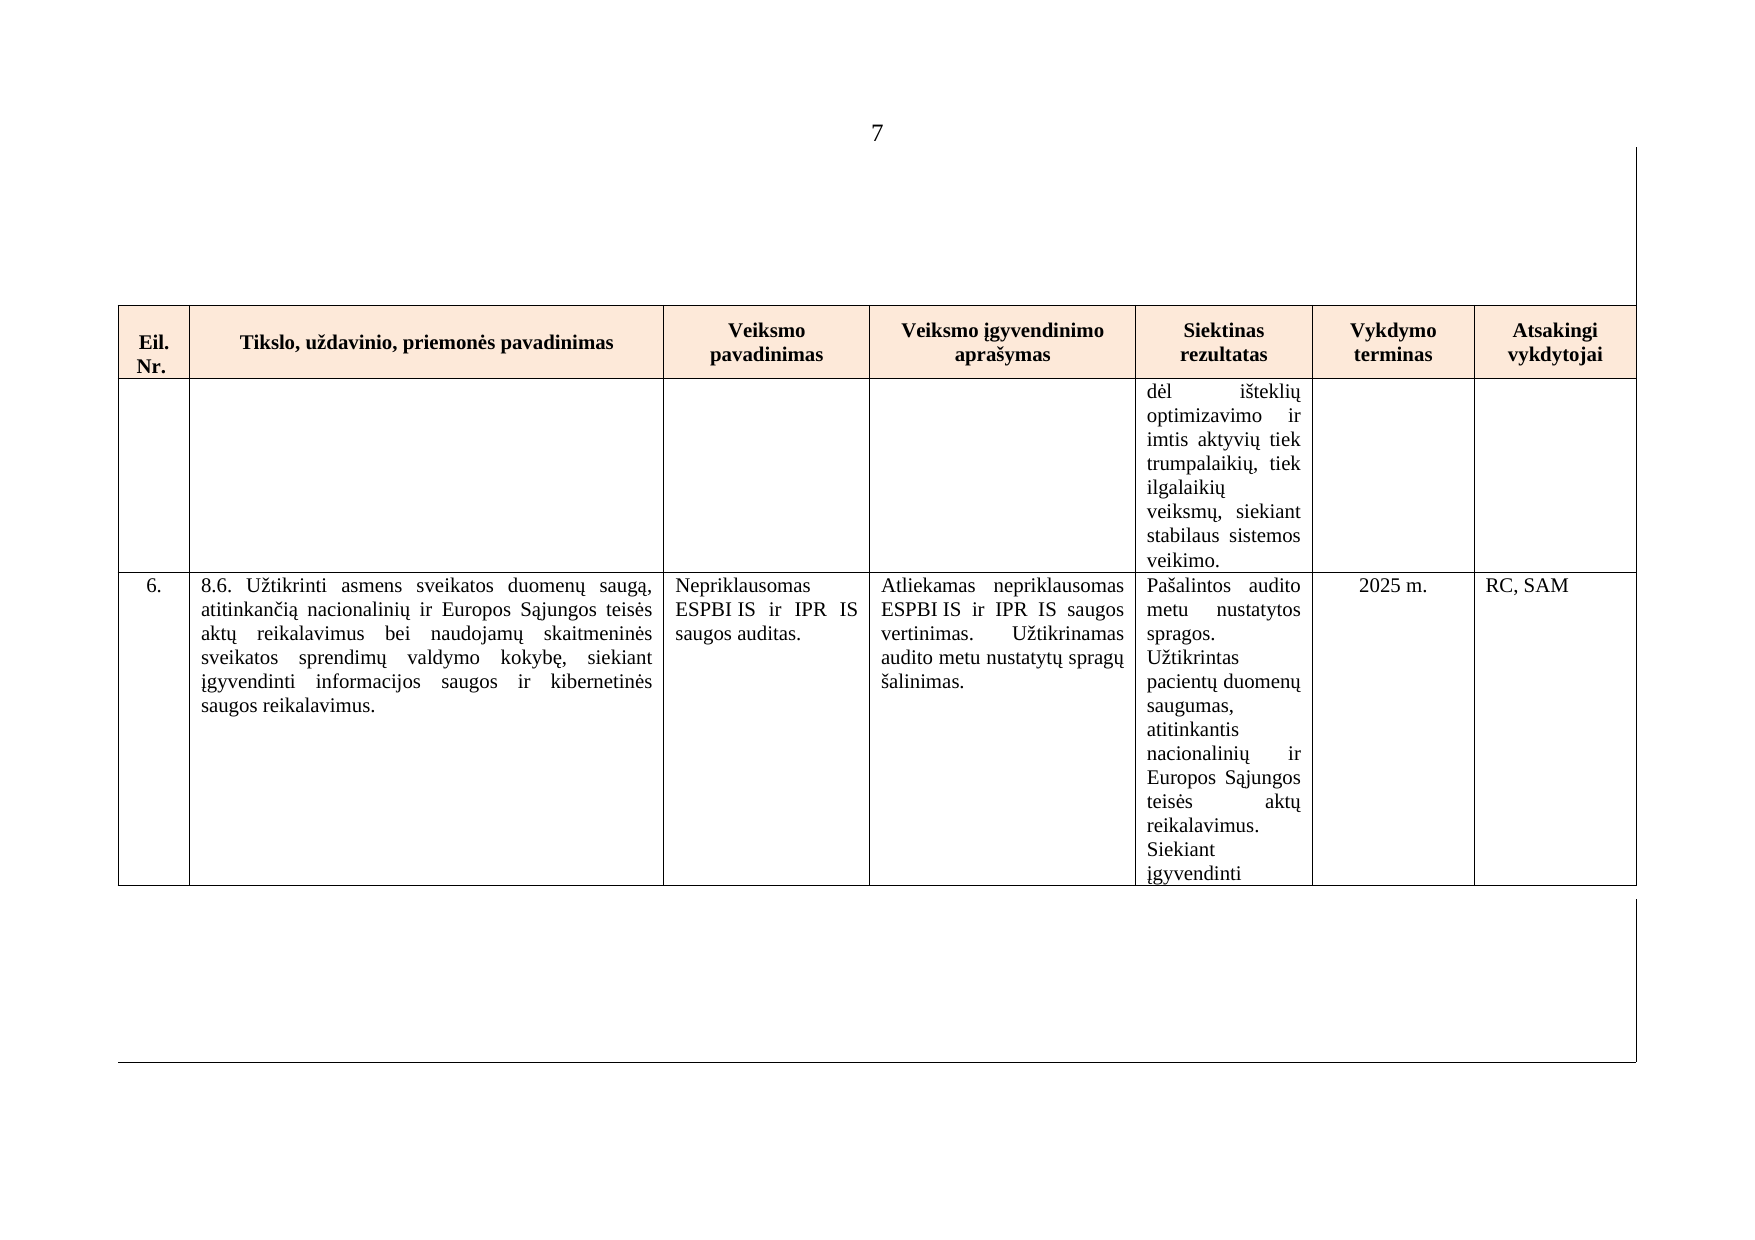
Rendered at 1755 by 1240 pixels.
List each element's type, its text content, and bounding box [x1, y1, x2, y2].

table_header Atsakingi vykdytojai [1475, 306, 1636, 378]
table_cell Atliekamas nepriklausomas ESPBI IS ir IPR IS saugos vertinimas. Užtikrinamas audito metu nustatytų spragų šalinimas. [870, 573, 1135, 885]
table_header Tikslo, uždavinio, priemonės pavadinimas [190, 306, 663, 378]
table_cell dėl išteklių optimizavimo ir imtis aktyvių tiek trumpalaikių, tiek ilgalaikių veiksmų, siekiant stabilaus sistemos veikimo. [1136, 379, 1312, 572]
table_header Siektinas rezultatas [1136, 306, 1312, 378]
table_header Vykdymo terminas [1313, 306, 1474, 378]
table_cell 6. [119, 573, 189, 885]
table_cell [664, 379, 869, 572]
table_cell 8.6. Užtikrinti asmens sveikatos duomenų saugą, atitinkančią nacionalinių ir Europos Sąjungos teisės aktų reikalavimus bei naudojamų skaitmeninės sveikatos sprendimų valdymo kokybę, siekiant įgyvendinti informacijos saugos ir kibernetinės saugos reikalavimus. [190, 573, 663, 885]
table_cell [190, 379, 663, 572]
table_cell [1313, 379, 1474, 572]
table_header Veiksmo įgyvendinimo aprašymas [870, 306, 1135, 378]
table_header Veiksmo pavadinimas [664, 306, 869, 378]
table_header Eil. Nr. [119, 306, 189, 378]
table_cell RC, SAM [1475, 573, 1636, 885]
table_cell [870, 379, 1135, 572]
table_cell [119, 379, 189, 572]
table_cell 2025 m. [1313, 573, 1474, 885]
table_cell Nepriklausomas ESPBI IS ir IPR IS saugos auditas. [664, 573, 869, 885]
table_cell Pašalintos audito metu nustatytos spragos. Užtikrintas pacientų duomenų saugumas, atitinkantis nacionalinių ir Europos Sąjungos teisės aktų reikalavimus. Siekiant įgyvendinti [1136, 573, 1312, 885]
table_cell [1475, 379, 1636, 572]
